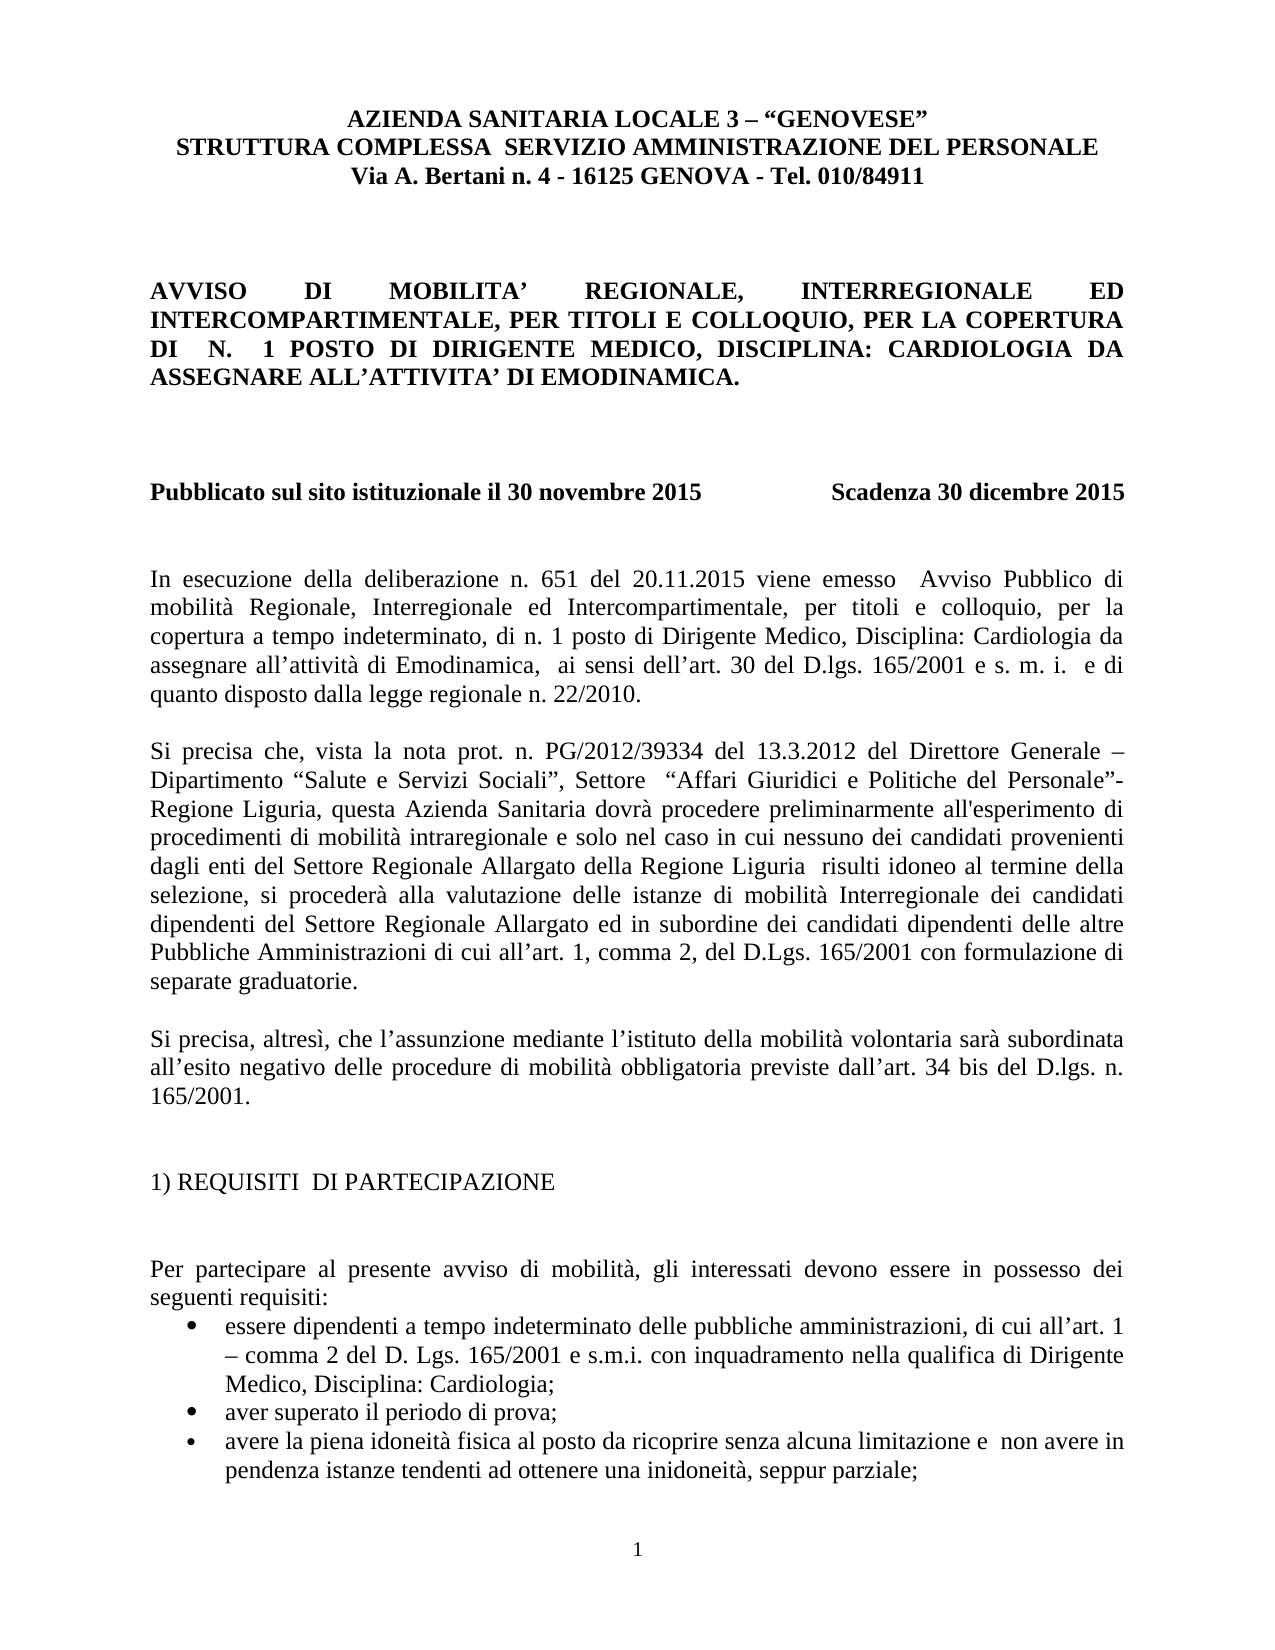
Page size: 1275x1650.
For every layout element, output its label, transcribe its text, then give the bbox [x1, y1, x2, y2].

list avere la piena idoneità fisica al posto da ricoprire senza alcuna limitazione e non avere in pendenza istanze tendenti ad ottenere una inidoneità, seppur parziale; [187, 1426, 1125, 1484]
text Si precisa che, vista la nota prot. n. PG/2012/39334 del 13.3.2012 del Direttore Generale – Dipartimento “Salute e Servizi Sociali”, Settore “Affari Giuridici e Politiche del Personale”- Regione Liguria, questa Azienda Sanitaria dovrà procedere preliminarmente all'esperimento di procedimenti di mobilità intraregionale e solo nel caso in cui nessuno dei candidati provenienti dagli enti del Settore Regionale Allargato della Regione Liguria risulti idoneo al termine della selezione, si procederà alla valutazione delle istanze di mobilità Interregionale dei candidati dipendenti del Settore Regionale Allargato ed in subordine dei candidati dipendenti delle altre Pubbliche Amministrazioni di cui all’art. 1, comma 2, del D.Lgs. 165/2001 con formulazione di separate graduatorie. [150, 736, 1125, 995]
list essere dipendenti a tempo indeterminato delle pubbliche amministrazioni, di cui all’art. 1 – comma 2 del D. Lgs. 165/2001 e s.m.i. con inquadramento nella qualifica di Dirigente Medico, Disciplina: Cardiologia; [187, 1311, 1125, 1397]
text Pubblicato sul sito istituzionale il 30 novembre 2015 Scadenza 30 dicembre 2015 [150, 477, 1125, 506]
text 1) REQUISITI DI PARTECIPAZIONE [150, 1167, 1125, 1196]
subtitle Via A. Bertani n. 4 - 16125 GENOVA - Tel. 010/84911 [150, 161, 1125, 190]
text Per partecipare al presente avviso di mobilità, gli interessati devono essere in possesso dei seguenti requisiti: [150, 1254, 1125, 1311]
text AVVISO DI MOBILITA’ REGIONALE, INTERREGIONALE ED INTERCOMPARTIMENTALE, PER TITOLI E COLLOQUIO, PER LA COPERTURA DI N. 1 POSTO DI DIRIGENTE MEDICO, DISCIPLINA: CARDIOLOGIA DA ASSEGNARE ALL’ATTIVITA’ DI EMODINAMICA. [150, 276, 1125, 391]
list aver superato il periodo di prova; [187, 1397, 1125, 1426]
text In esecuzione della deliberazione n. 651 del 20.11.2015 viene emesso Avviso Pubblico di mobilità Regionale, Interregionale ed Intercompartimentale, per titoli e colloquio, per la copertura a tempo indeterminato, di n. 1 posto di Dirigente Medico, Disciplina: Cardiologia da assegnare all’attività di Emodinamica, ai sensi dell’art. 30 del D.lgs. 165/2001 e s. m. i. e di quanto disposto dalla legge regionale n. 22/2010. [150, 564, 1125, 707]
text Si precisa, altresì, che l’assunzione mediante l’istituto della mobilità volontaria sarà subordinata all’esito negativo delle procedure di mobilità obbligatoria previste dall’art. 34 bis del D.lgs. n. 165/2001. [150, 1024, 1125, 1110]
text STRUTTURA COMPLESSA SERVIZIO AMMINISTRAZIONE DEL PERSONALE [150, 132, 1125, 161]
text AZIENDA SANITARIA LOCALE 3 – “GENOVESE” [150, 104, 1125, 132]
